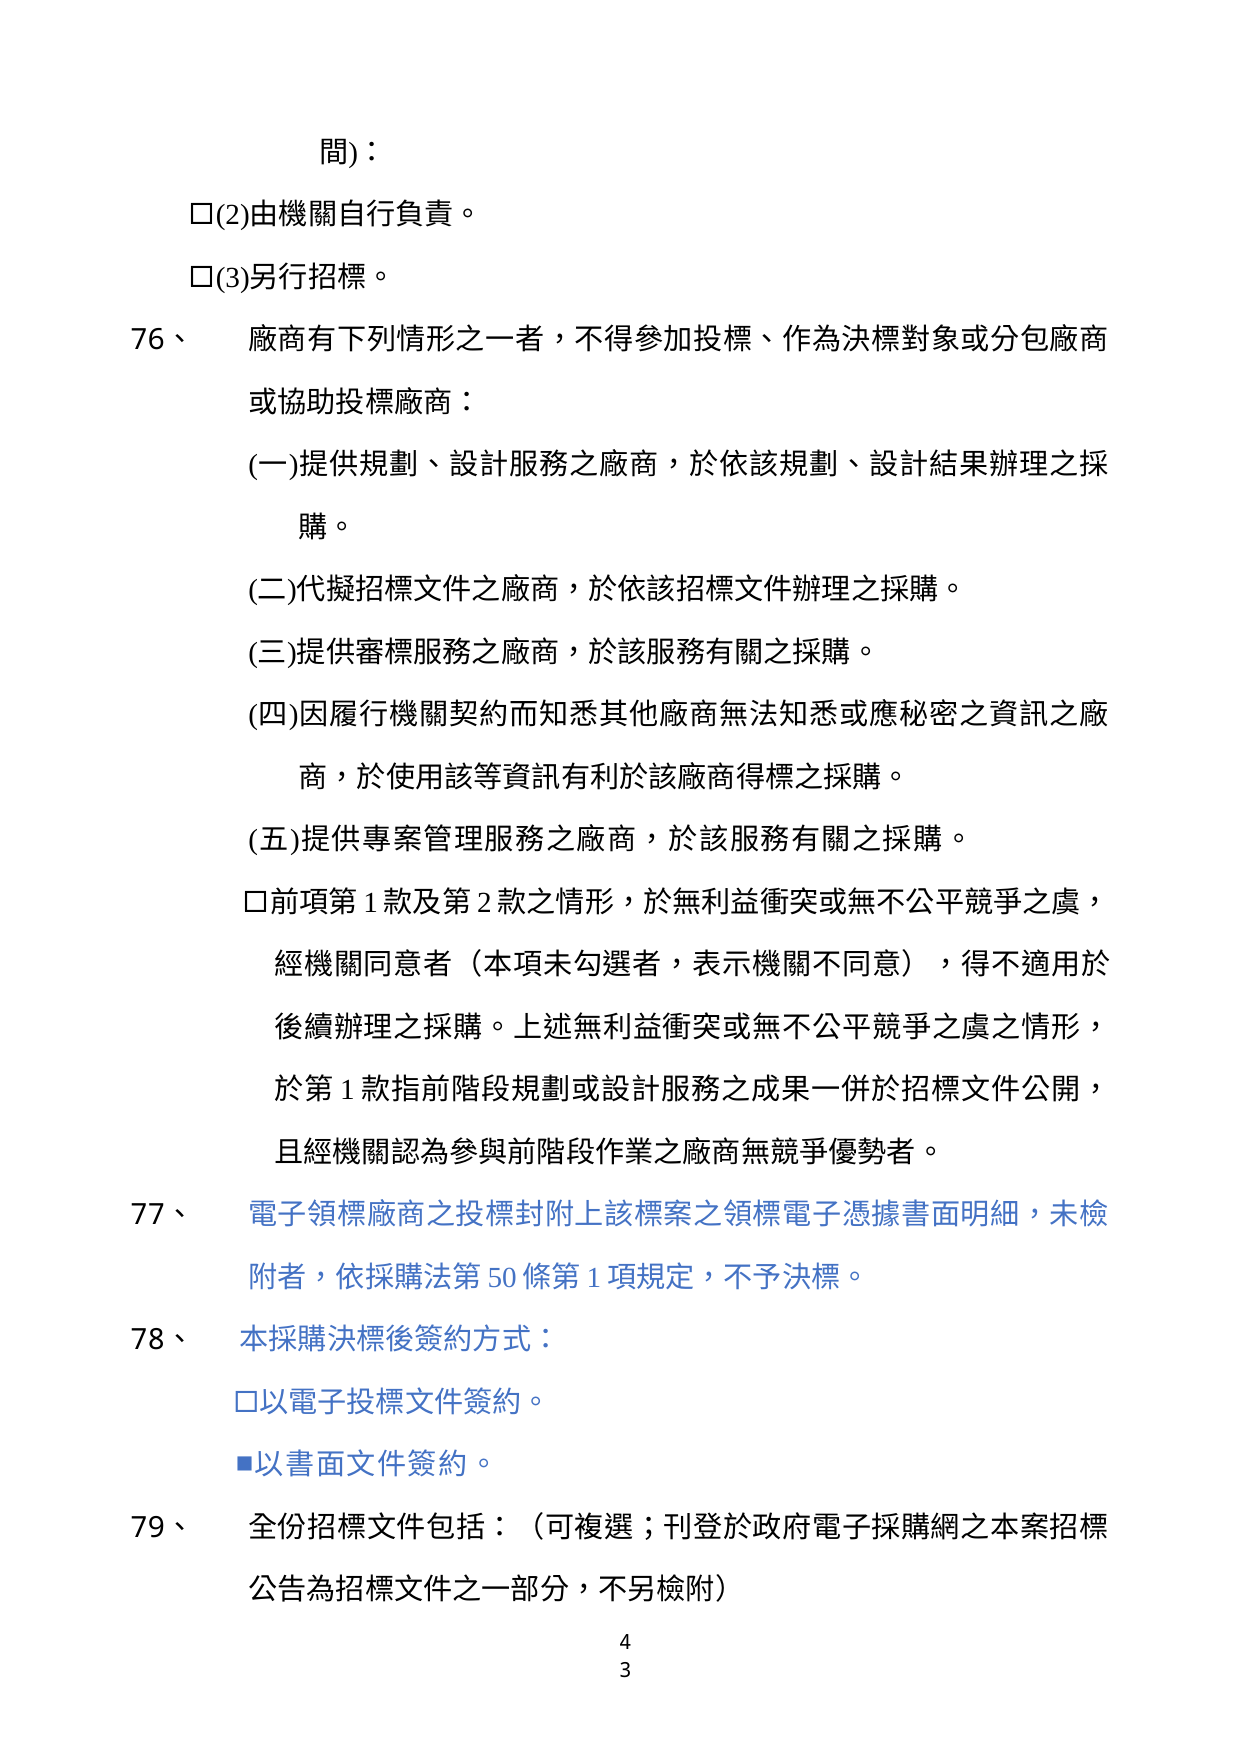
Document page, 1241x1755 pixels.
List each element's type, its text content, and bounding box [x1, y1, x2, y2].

text (2)由機關自行負責。 [130, 170, 1110, 233]
text (三)提供審標服務之廠商，於該服務有關之採購。 [248, 608, 1110, 670]
list 廠商有下列情形之一者，不得參加投標、作為決標對象或分包廠商或協助投標廠商： [130, 295, 1110, 420]
text 以電子投標文件簽約。 [218, 1358, 1110, 1420]
text (3)另行招標。 [130, 233, 1110, 295]
list 本採購決標後簽約方式： [130, 1295, 1110, 1358]
text (二)代擬招標文件之廠商，於依該招標文件辦理之採購。 [248, 545, 1110, 608]
text (四)因履行機關契約而知悉其他廠商無法知悉或應秘密之資訊之廠商，於使用該等資訊有利於該廠商得標之採購。 [248, 670, 1110, 795]
text 間)： [130, 108, 1110, 170]
text (五)提供專案管理服務之廠商，於該服務有關之採購。 [248, 795, 1110, 858]
text 前項第1款及第2款之情形，於無利益衝突或無不公平競爭之虞，經機關同意者（本項未勾選者，表示機關不同意），得不適用於後續辦理之採購。上述無利益衝突或無不公平競爭之虞之情形，於第1款指前階段規劃或設計服務之成果一併於招標文件公開，且經機關認為參與前階段作業之廠商無競爭優勢者。 [242, 858, 1110, 1170]
text (一)提供規劃、設計服務之廠商，於依該規劃、設計結果辦理之採購。 [248, 420, 1110, 545]
list 電子領標廠商之投標封附上該標案之領標電子憑據書面明細，未檢附者，依採購法第50條第1項規定，不予決標。 [130, 1170, 1110, 1295]
text ■以書面文件簽約。 [218, 1420, 1110, 1483]
list 全份招標文件包括：（可複選；刊登於政府電子採購網之本案招標公告為招標文件之一部分，不另檢附） [130, 1483, 1110, 1608]
